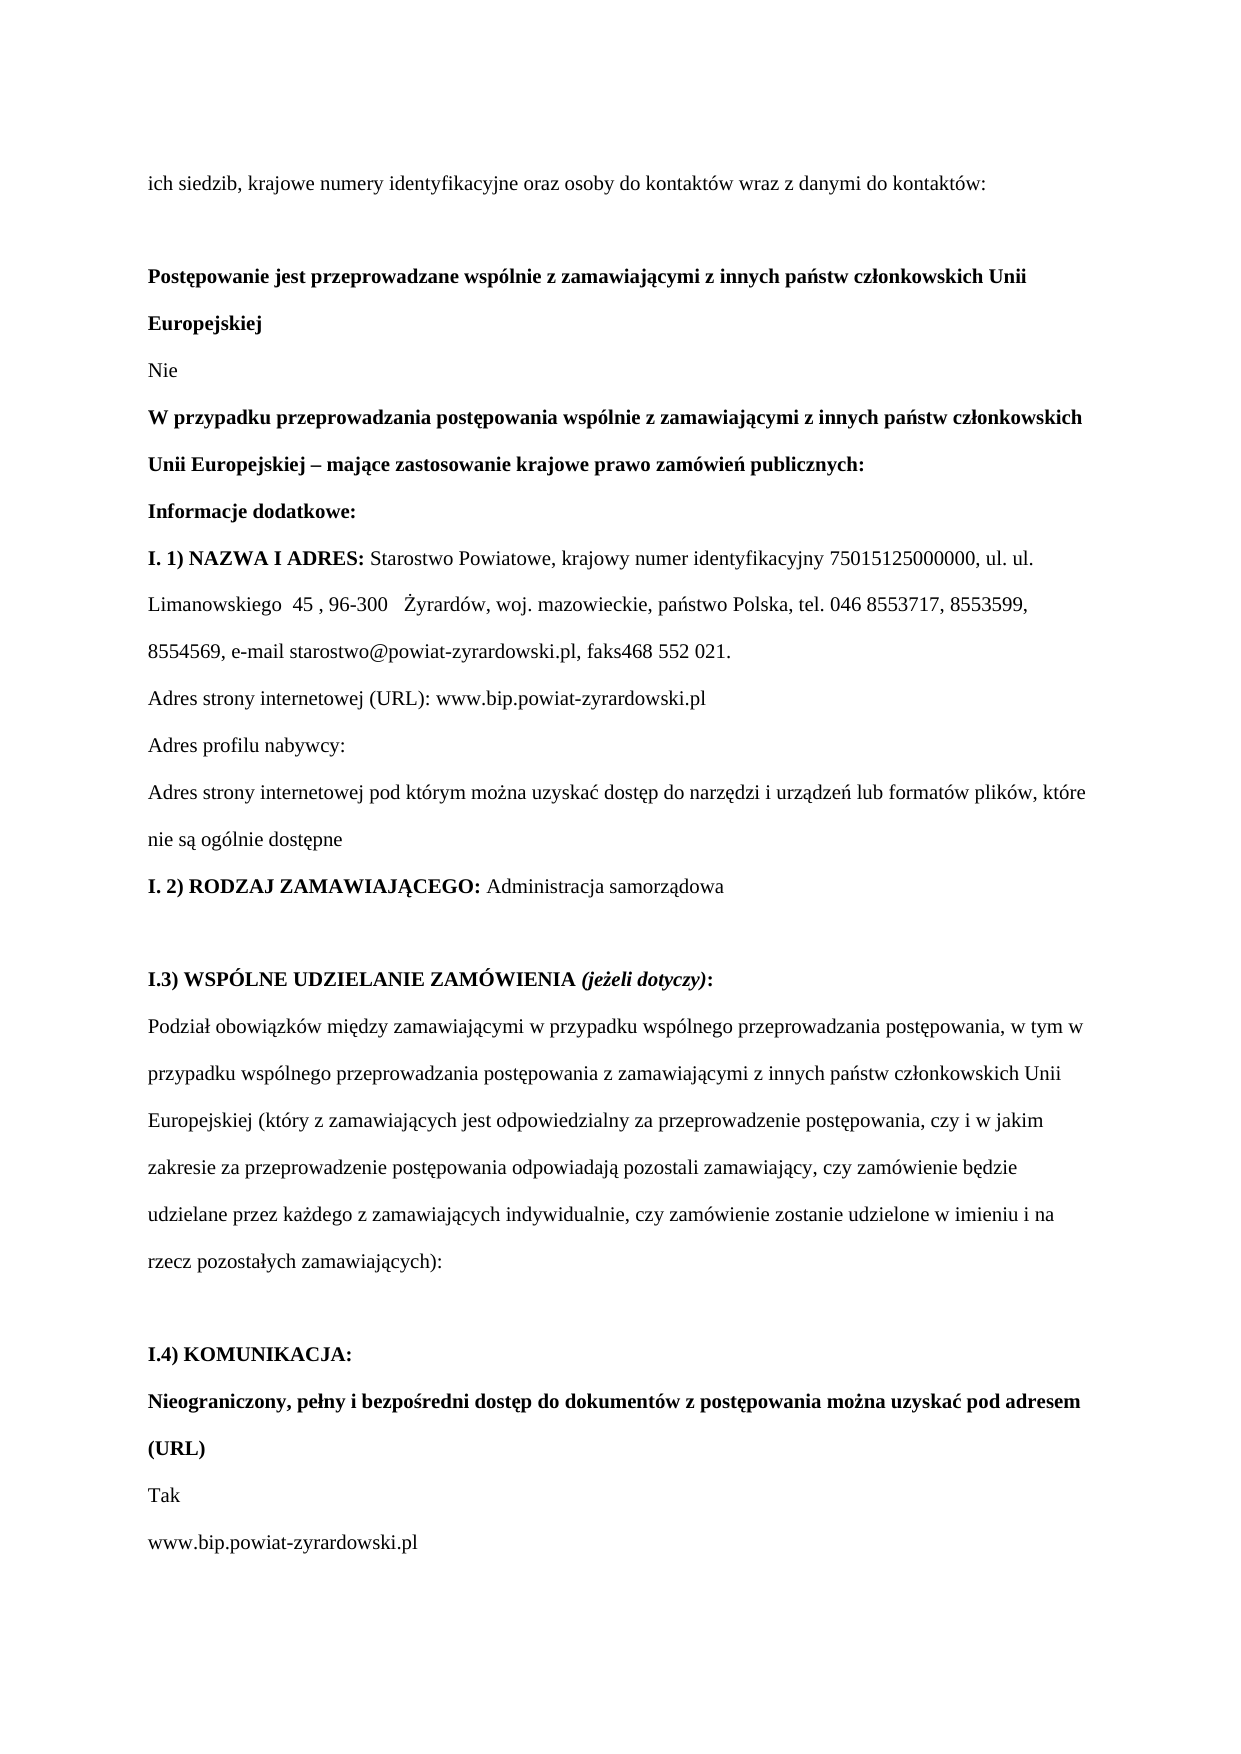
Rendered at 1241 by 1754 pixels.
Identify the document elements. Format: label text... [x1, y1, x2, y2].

text W przypadku przeprowadzania postępowania wspólnie z zamawiającymi z innych państw członkowskich Unii Europejskiej – mające zastosowanie krajowe prawo zamówień publicznych: Informacje dodatkowe: [148, 382, 1093, 523]
text Tak www.bip.powiat-zyrardowski.pl [148, 1460, 1093, 1554]
text Podział obowiązków między zamawiającymi w przypadku wspólnego przeprowadzania postępowania, w tym w przypadku wspólnego przeprowadzania postępowania z zamawiającymi z innych państw członkowskich Unii Europejskiej (który z zamawiających jest odpowiedzialny za przeprowadzenie postępowania, czy i w jakim zakresie za przeprowadzenie postępowania odpowiadają pozostali zamawiający, czy zamówienie będzie udzielane przez każdego z zamawiających indywidualnie, czy zamówienie zostanie udzielone w imieniu i na rzecz pozostałych zamawiających): [148, 991, 1093, 1319]
text Nie [148, 335, 1093, 382]
text ich siedzib, krajowe numery identyfikacyjne oraz osoby do kontaktów wraz z danymi do kontaktów: Postępowanie jest przeprowadzane wspólnie z zamawiającymi z innych państw członkowskich Unii Europejskiej [148, 148, 1093, 335]
text I.3) WSPÓLNE UDZIELANIE ZAMÓWIENIA (jeżeli dotyczy): [148, 944, 1093, 991]
text I. 2) RODZAJ ZAMAWIAJĄCEGO: Administracja samorządowa [148, 851, 1093, 944]
text I. 1) NAZWA I ADRES: Starostwo Powiatowe, krajowy numer identyfikacyjny 75015125000000, ul. ul. Limanowskiego 45 , 96-300 Żyrardów, woj. mazowieckie, państwo Polska, tel. 046 8553717, 8553599, 8554569, e-mail starostwo@powiat-zyrardowski.pl, faks468 552 021. Adres strony internetowej (URL): www.bip.powiat-zyrardowski.pl Adres profilu nabywcy: Adres strony internetowej pod którym można uzyskać dostęp do narzędzi i urządzeń lub formatów plików, które nie są ogólnie dostępne [148, 523, 1093, 851]
text I.4) KOMUNIKACJA: Nieograniczony, pełny i bezpośredni dostęp do dokumentów z postępowania można uzyskać pod adresem (URL) [148, 1319, 1093, 1460]
